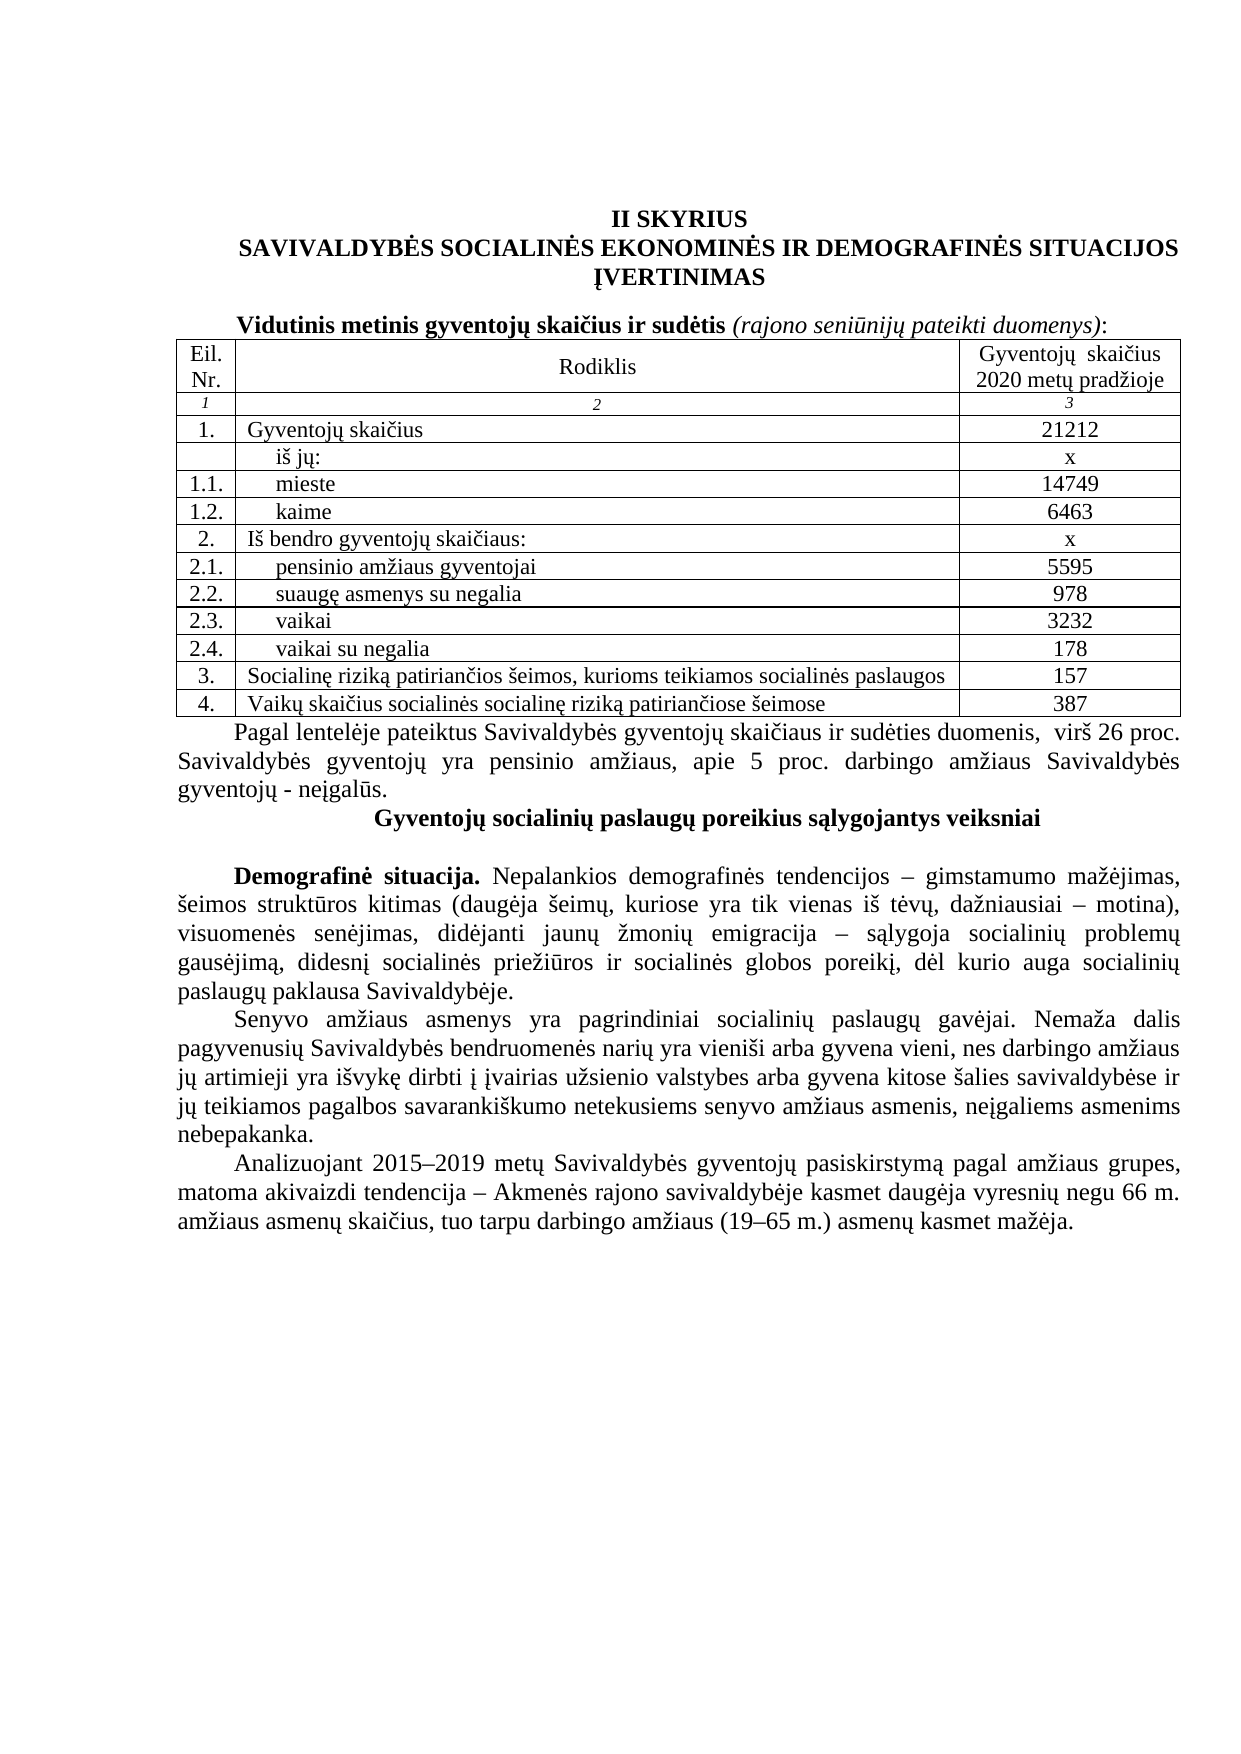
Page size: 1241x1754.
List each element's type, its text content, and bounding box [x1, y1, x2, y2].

table_cell [177, 443, 235, 469]
table_cell 3 [960, 393, 1180, 415]
table_cell Iš bendro gyventojų skaičiaus: [236, 525, 959, 552]
text II SKYRIUS [177, 204, 1181, 233]
table_header Eil. Nr. [177, 340, 235, 392]
text SAVIVALDYBĖS SOCIALINĖS EKONOMINĖS IR DEMOGRAFINĖS SITUACIJOS ĮVERTINIMAS [177, 233, 1181, 291]
text Analizuojant 2015–2019 metų Savivaldybės gyventojų pasiskirstymą pagal amžiaus grupes, matoma akivaizdi tendencija – Akmenės rajono savivaldybėje kasmet daugėja vyresnių negu 66 m. amžiaus asmenų skaičius, tuo tarpu darbingo amžiaus (19–65 m.) asmenų kasmet mažėja. [177, 1148, 1181, 1234]
table_cell vaikai [236, 608, 959, 634]
text Vidutinis metinis gyventojų skaičius ir sudėtis (rajono seniūnijų pateikti duomenys): [177, 310, 1181, 338]
table_cell 1 [177, 393, 235, 415]
table_cell 978 [960, 580, 1180, 606]
table_cell 2.4. [177, 635, 235, 661]
table_cell 3232 [960, 608, 1180, 634]
table_cell kaime [236, 498, 959, 524]
table_header Rodiklis [236, 340, 959, 392]
table_cell 3. [177, 662, 235, 689]
table_cell 14749 [960, 471, 1180, 497]
table_cell 2.2. [177, 580, 235, 606]
table_cell Gyventojų skaičius [236, 416, 959, 442]
table_cell Vaikų skaičius socialinės socialinę riziką patiriančiose šeimose [236, 690, 959, 716]
table_cell x [960, 525, 1180, 552]
text Pagal lentelėje pateiktus Savivaldybės gyventojų skaičiaus ir sudėties duomenis, virš 26 proc. Savivaldybės gyventojų yra pensinio amžiaus, apie 5 proc. darbingo amžiaus Savivaldybės gyventojų - neįgalūs. [177, 717, 1181, 803]
table_cell 157 [960, 662, 1180, 689]
table_cell pensinio amžiaus gyventojai [236, 553, 959, 579]
table_cell 2.3. [177, 608, 235, 634]
table_cell Socialinę riziką patiriančios šeimos, kurioms teikiamos socialinės paslaugos [236, 662, 959, 689]
text Demografinė situacija. Nepalankios demografinės tendencijos – gimstamumo mažėjimas, šeimos struktūros kitimas (daugėja šeimų, kuriose yra tik vienas iš tėvų, dažniausiai – motina), visuomenės senėjimas, didėjanti jaunų žmonių emigracija – sąlygoja socialinių problemų gausėjimą, didesnį socialinės priežiūros ir socialinės globos poreikį, dėl kurio auga socialinių paslaugų paklausa Savivaldybėje. [177, 861, 1181, 1004]
table_cell 1.1. [177, 471, 235, 497]
table_cell 2.1. [177, 553, 235, 579]
table_cell 4. [177, 690, 235, 716]
table_cell 6463 [960, 498, 1180, 524]
table_header Gyventojų skaičius 2020 metų pradžioje [960, 340, 1180, 392]
table_cell mieste [236, 471, 959, 497]
table_cell 178 [960, 635, 1180, 661]
table_cell 387 [960, 690, 1180, 716]
table_cell 2. [177, 525, 235, 552]
table_cell 2 [236, 393, 959, 415]
table_cell 1. [177, 416, 235, 442]
text Gyventojų socialinių paslaugų poreikius sąlygojantys veiksniai [177, 803, 1181, 832]
table_cell suaugę asmenys su negalia [236, 580, 959, 606]
table_cell 21212 [960, 416, 1180, 442]
table_cell 1.2. [177, 498, 235, 524]
table_cell 5595 [960, 553, 1180, 579]
table_cell vaikai su negalia [236, 635, 959, 661]
text Senyvo amžiaus asmenys yra pagrindiniai socialinių paslaugų gavėjai. Nemaža dalis pagyvenusių Savivaldybės bendruomenės narių yra vieniši arba gyvena vieni, nes darbingo amžiaus jų artimieji yra išvykę dirbti į įvairias užsienio valstybes arba gyvena kitose šalies savivaldybėse ir jų teikiamos pagalbos savarankiškumo netekusiems senyvo amžiaus asmenis, neįgaliems asmenims nebepakanka. [177, 1004, 1181, 1148]
table_cell x [960, 443, 1180, 469]
table_cell iš jų: [236, 443, 959, 469]
